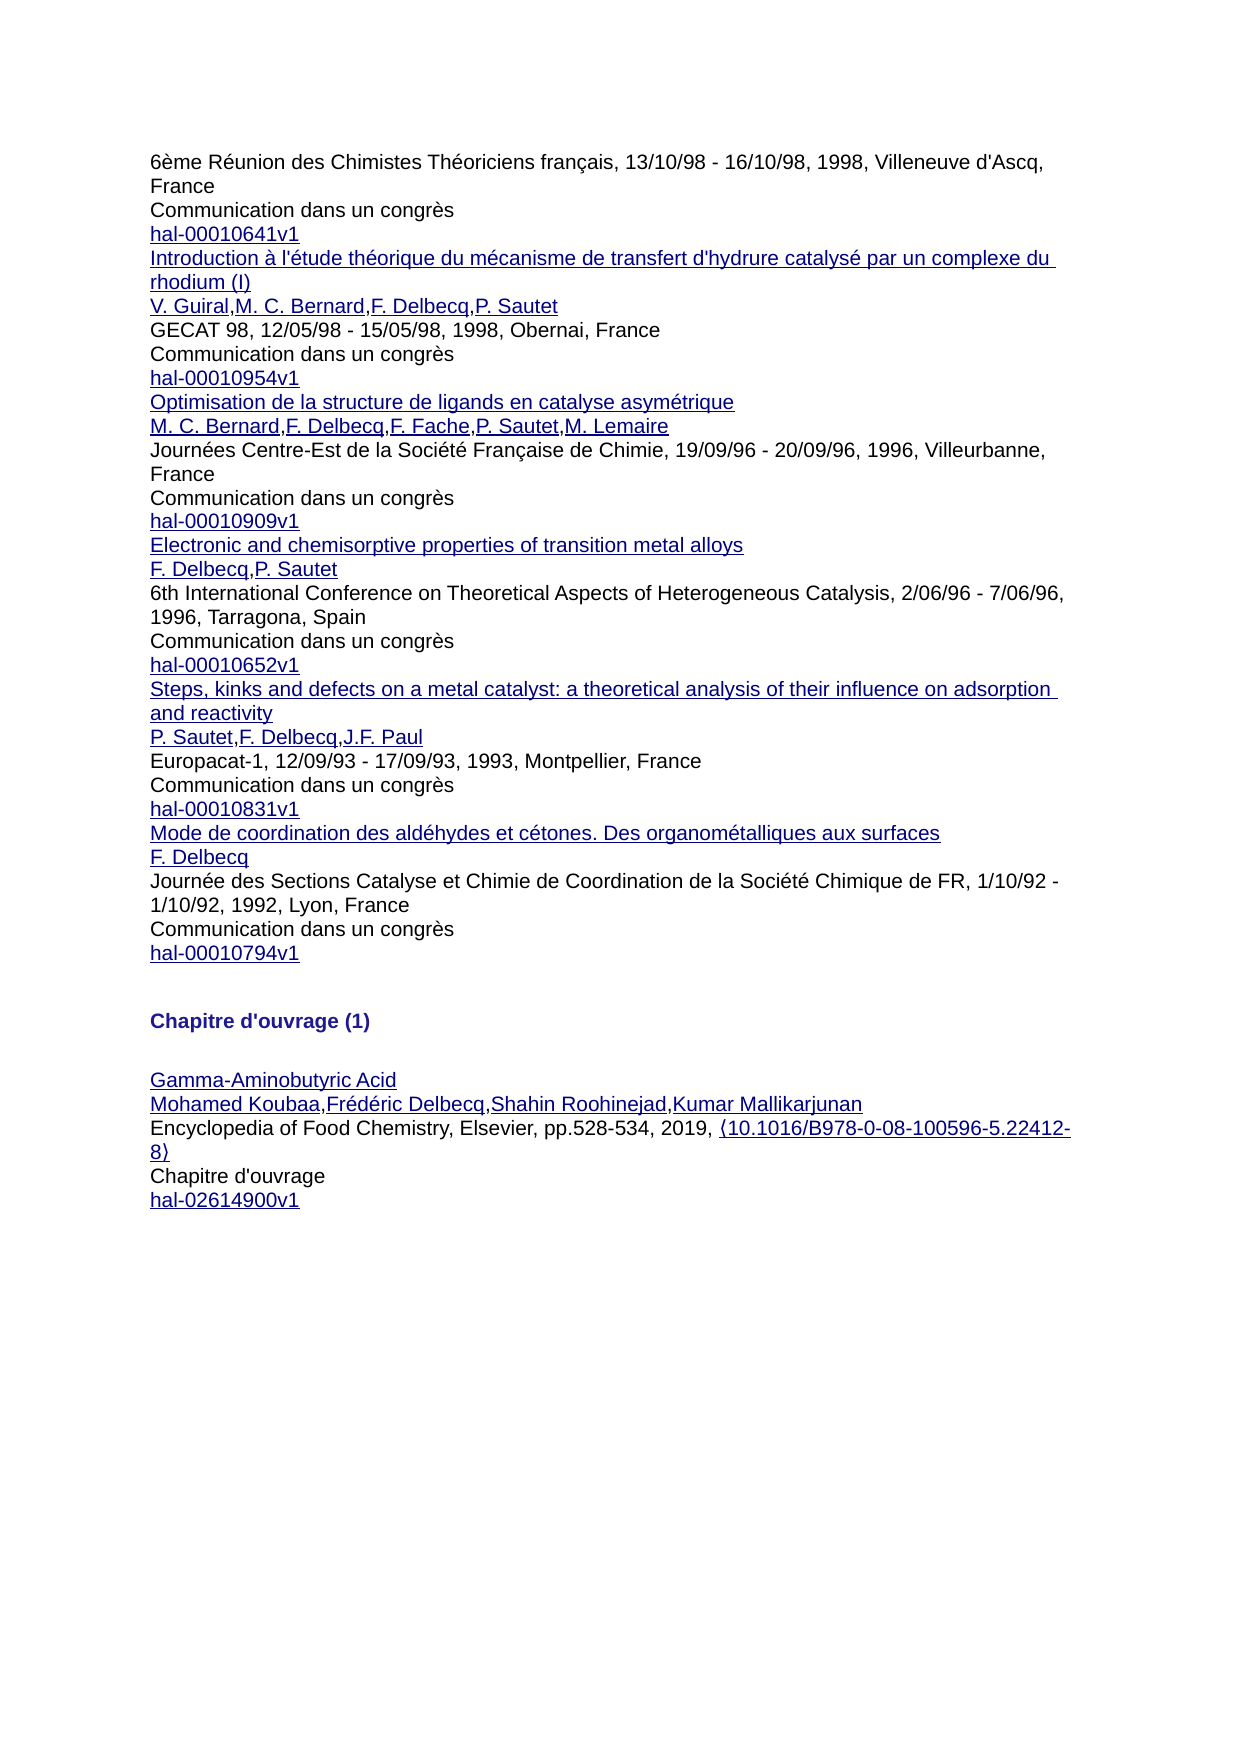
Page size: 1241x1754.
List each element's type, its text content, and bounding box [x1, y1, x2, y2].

table_cell Steps, kinks and defects on a metal catalyst: a theoretical analysis of their influence on adsorption and reactivity P. Sautet,F. Delbecq,J.F. Paul Europacat-1, 12/09/93 - 17/09/93, 1993, Montpellier, France Communication dans un congrès hal-00010831v1 [150, 677, 1090, 821]
table_cell Introduction à l'étude théorique du mécanisme de transfert d'hydrure catalysé par un complexe du rhodium (I) V. Guiral,M. C. Bernard,F. Delbecq,P. Sautet GECAT 98, 12/05/98 - 15/05/98, 1998, Obernai, France Communication dans un congrès hal-00010954v1 [150, 246, 1090, 389]
table_cell Electronic and chemisorptive properties of transition metal alloys F. Delbecq,P. Sautet 6th International Conference on Theoretical Aspects of Heterogeneous Catalysis, 2/06/96 - 7/06/96, 1996, Tarragona, Spain Communication dans un congrès hal-00010652v1 [150, 533, 1090, 677]
subtitle Chapitre d'ouvrage (1) [150, 1009, 1090, 1033]
table_cell Optimisation de la structure de ligands en catalyse asymétrique M. C. Bernard,F. Delbecq,F. Fache,P. Sautet,M. Lemaire Journées Centre-Est de la Société Française de Chimie, 19/09/96 - 20/09/96, 1996, Villeurbanne, France Communication dans un congrès hal-00010909v1 [150, 390, 1090, 533]
table_cell Mode de coordination des aldéhydes et cétones. Des organométalliques aux surfaces F. Delbecq Journée des Sections Catalyse et Chimie de Coordination de la Société Chimique de FR, 1/10/92 - 1/10/92, 1992, Lyon, France Communication dans un congrès hal-00010794v1 [150, 821, 1090, 964]
table_header Gamma-Aminobutyric Acid Mohamed Koubaa,Frédéric Delbecq,Shahin Roohinejad,Kumar Mallikarjunan Encyclopedia of Food Chemistry, Elsevier, pp.528-534, 2019, ⟨10.1016/B978-0-08-100596-5.22412-8⟩ Chapitre d'ouvrage hal-02614900v1 [150, 1068, 1090, 1211]
table_cell 6ème Réunion des Chimistes Théoriciens français, 13/10/98 - 16/10/98, 1998, Villeneuve d'Ascq, France Communication dans un congrès hal-00010641v1 [150, 150, 1090, 246]
